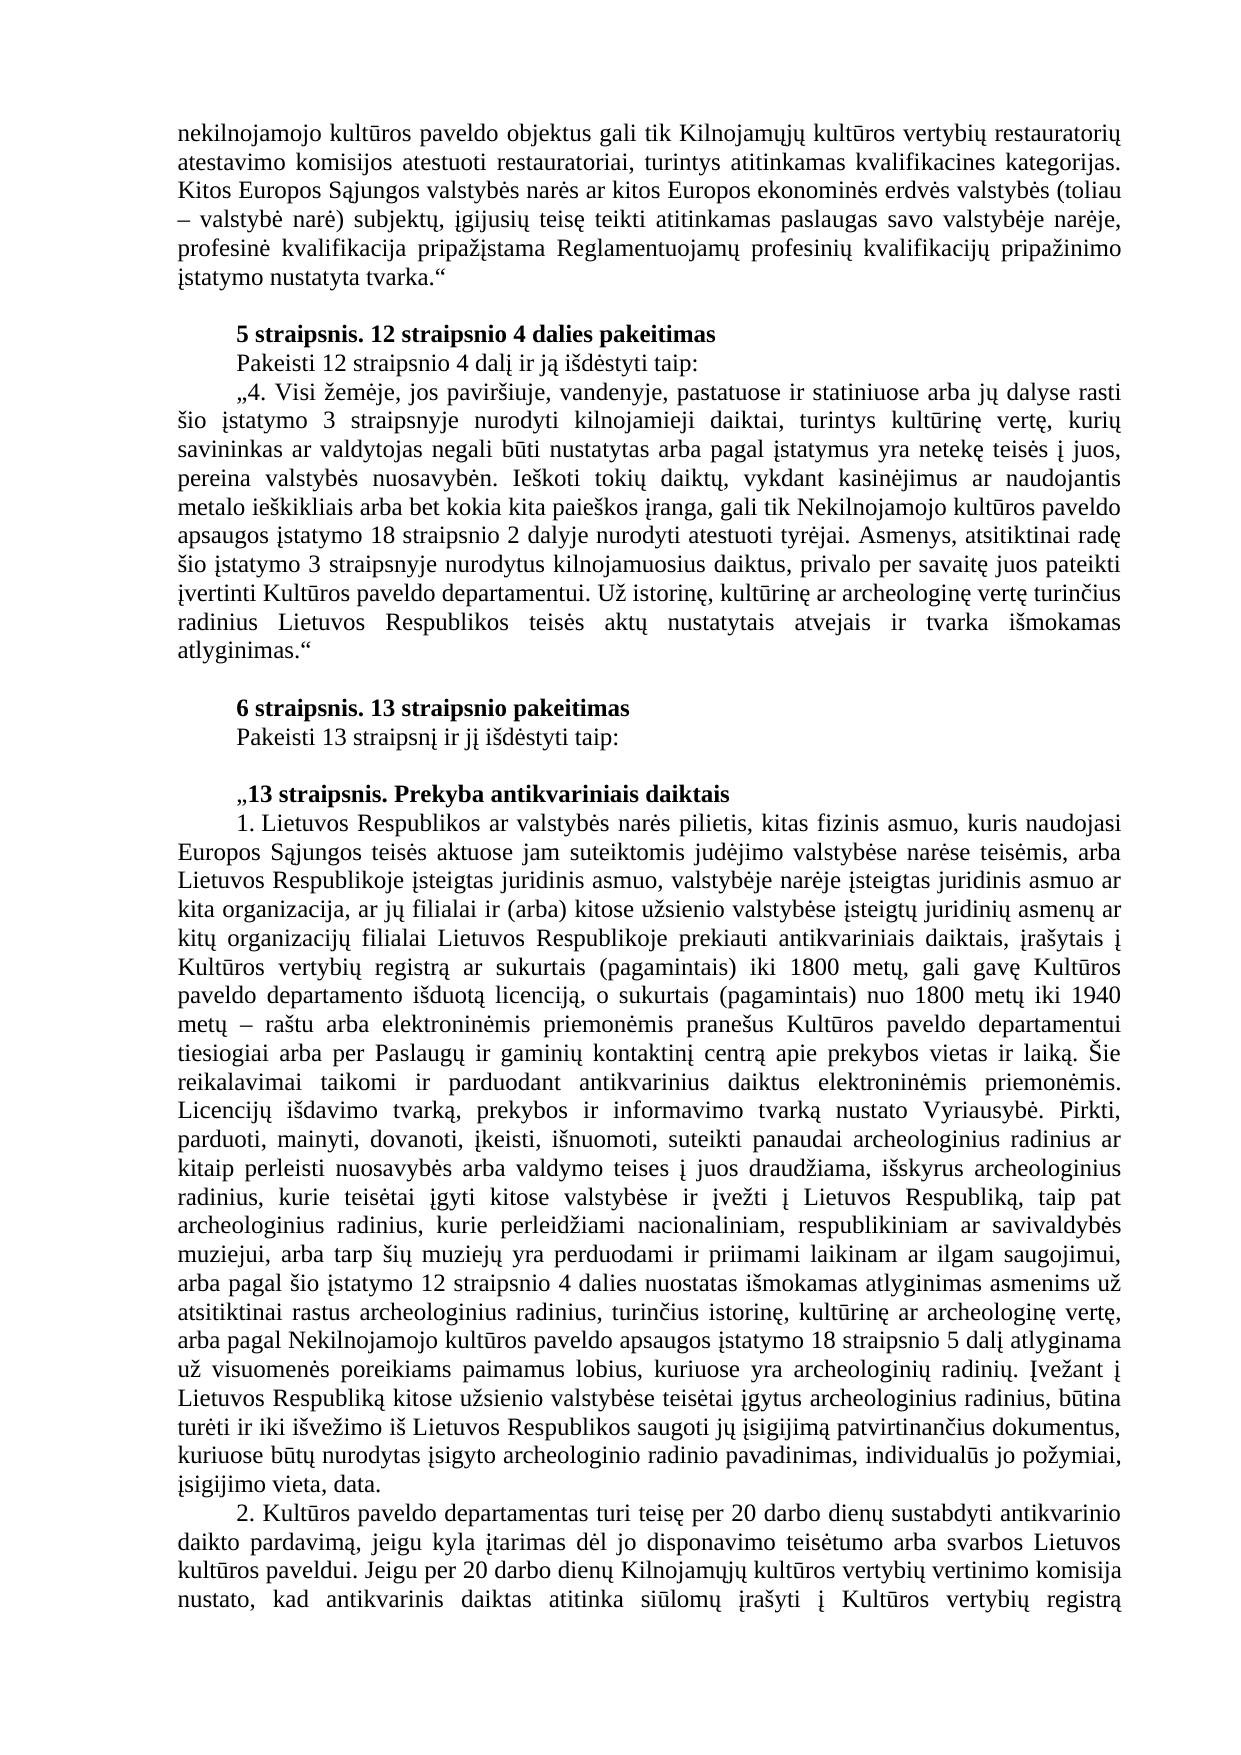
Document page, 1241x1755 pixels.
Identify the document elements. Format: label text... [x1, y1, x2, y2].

text 5 straipsnis. 12 straipsnio 4 dalies pakeitimas [177, 319, 1122, 348]
text Pakeisti 13 straipsnį ir jį išdėstyti taip: [177, 722, 1122, 751]
text Pakeisti 12 straipsnio 4 dalį ir ją išdėstyti taip: [177, 348, 1122, 377]
text 2. Kultūros paveldo departamentas turi teisę per 20 darbo dienų sustabdyti antikvarinio daikto pardavimą, jeigu kyla įtarimas dėl jo disponavimo teisėtumo arba svarbos Lietuvos kultūros paveldui. Jeigu per 20 darbo dienų Kilnojamųjų kultūros vertybių vertinimo komisija nustato, kad antikvarinis daiktas atitinka siūlomų įrašyti į Kultūros vertybių registrą [177, 1498, 1122, 1613]
text „13 straipsnis. Prekyba antikvariniais daiktais [177, 779, 1122, 808]
text 6 straipsnis. 13 straipsnio pakeitimas [177, 693, 1122, 722]
text 1. Lietuvos Respublikos ar valstybės narės pilietis, kitas fizinis asmuo, kuris naudojasi Europos Sąjungos teisės aktuose jam suteiktomis judėjimo valstybėse narėse teisėmis, arba Lietuvos Respublikoje įsteigtas juridinis asmuo, valstybėje narėje įsteigtas juridinis asmuo ar kita organizacija, ar jų filialai ir (arba) kitose užsienio valstybėse įsteigtų juridinių asmenų ar kitų organizacijų filialai Lietuvos Respublikoje prekiauti antikvariniais daiktais, įrašytais į Kultūros vertybių registrą ar sukurtais (pagamintais) iki 1800 metų, gali gavę Kultūros paveldo departamento išduotą licenciją, o sukurtais (pagamintais) nuo 1800 metų iki 1940 metų – raštu arba elektroninėmis priemonėmis pranešus Kultūros paveldo departamentui tiesiogiai arba per Paslaugų ir gaminių kontaktinį centrą apie prekybos vietas ir laiką. Šie reikalavimai taikomi ir parduodant antikvarinius daiktus elektroninėmis priemonėmis. Licencijų išdavimo tvarką, prekybos ir informavimo tvarką nustato Vyriausybė. Pirkti, parduoti, mainyti, dovanoti, įkeisti, išnuomoti, suteikti panaudai archeologinius radinius ar kitaip perleisti nuosavybės arba valdymo teises į juos draudžiama, išskyrus archeologinius radinius, kurie teisėtai įgyti kitose valstybėse ir įvežti į Lietuvos Respubliką, taip pat archeologinius radinius, kurie perleidžiami nacionaliniam, respublikiniam ar savivaldybės muziejui, arba tarp šių muziejų yra perduodami ir priimami laikinam ar ilgam saugojimui, arba pagal šio įstatymo 12 straipsnio 4 dalies nuostatas išmokamas atlyginimas asmenims už atsitiktinai rastus archeologinius radinius, turinčius istorinę, kultūrinę ar archeologinę vertę, arba pagal Nekilnojamojo kultūros paveldo apsaugos įstatymo 18 straipsnio 5 dalį atlyginama už visuomenės poreikiams paimamus lobius, kuriuose yra archeologinių radinių. Įvežant į Lietuvos Respubliką kitose užsienio valstybėse teisėtai įgytus archeologinius radinius, būtina turėti ir iki išvežimo iš Lietuvos Respublikos saugoti jų įsigijimą patvirtinančius dokumentus, kuriuose būtų nurodytas įsigyto archeologinio radinio pavadinimas, individualūs jo požymiai, įsigijimo vieta, data. [177, 808, 1122, 1498]
text „4. Visi žemėje, jos paviršiuje, vandenyje, pastatuose ir statiniuose arba jų dalyse rasti šio įstatymo 3 straipsnyje nurodyti kilnojamieji daiktai, turintys kultūrinę vertę, kurių savininkas ar valdytojas negali būti nustatytas arba pagal įstatymus yra netekę teisės į juos, pereina valstybės nuosavybėn. Ieškoti tokių daiktų, vykdant kasinėjimus ar naudojantis metalo ieškikliais arba bet kokia kita paieškos įranga, gali tik Nekilnojamojo kultūros paveldo apsaugos įstatymo 18 straipsnio 2 dalyje nurodyti atestuoti tyrėjai. Asmenys, atsitiktinai radę šio įstatymo 3 straipsnyje nurodytus kilnojamuosius daiktus, privalo per savaitę juos pateikti įvertinti Kultūros paveldo departamentui. Už istorinę, kultūrinę ar archeologinę vertę turinčius radinius Lietuvos Respublikos teisės aktų nustatytais atvejais ir tvarka išmokamas atlyginimas.“ [177, 377, 1122, 664]
text nekilnojamojo kultūros paveldo objektus gali tik Kilnojamųjų kultūros vertybių restauratorių atestavimo komisijos atestuoti restauratoriai, turintys atitinkamas kvalifikacines kategorijas. Kitos Europos Sąjungos valstybės narės ar kitos Europos ekonominės erdvės valstybės (toliau – valstybė narė) subjektų, įgijusių teisę teikti atitinkamas paslaugas savo valstybėje narėje, profesinė kvalifikacija pripažįstama Reglamentuojamų profesinių kvalifikacijų pripažinimo įstatymo nustatyta tvarka.“ [177, 118, 1122, 291]
